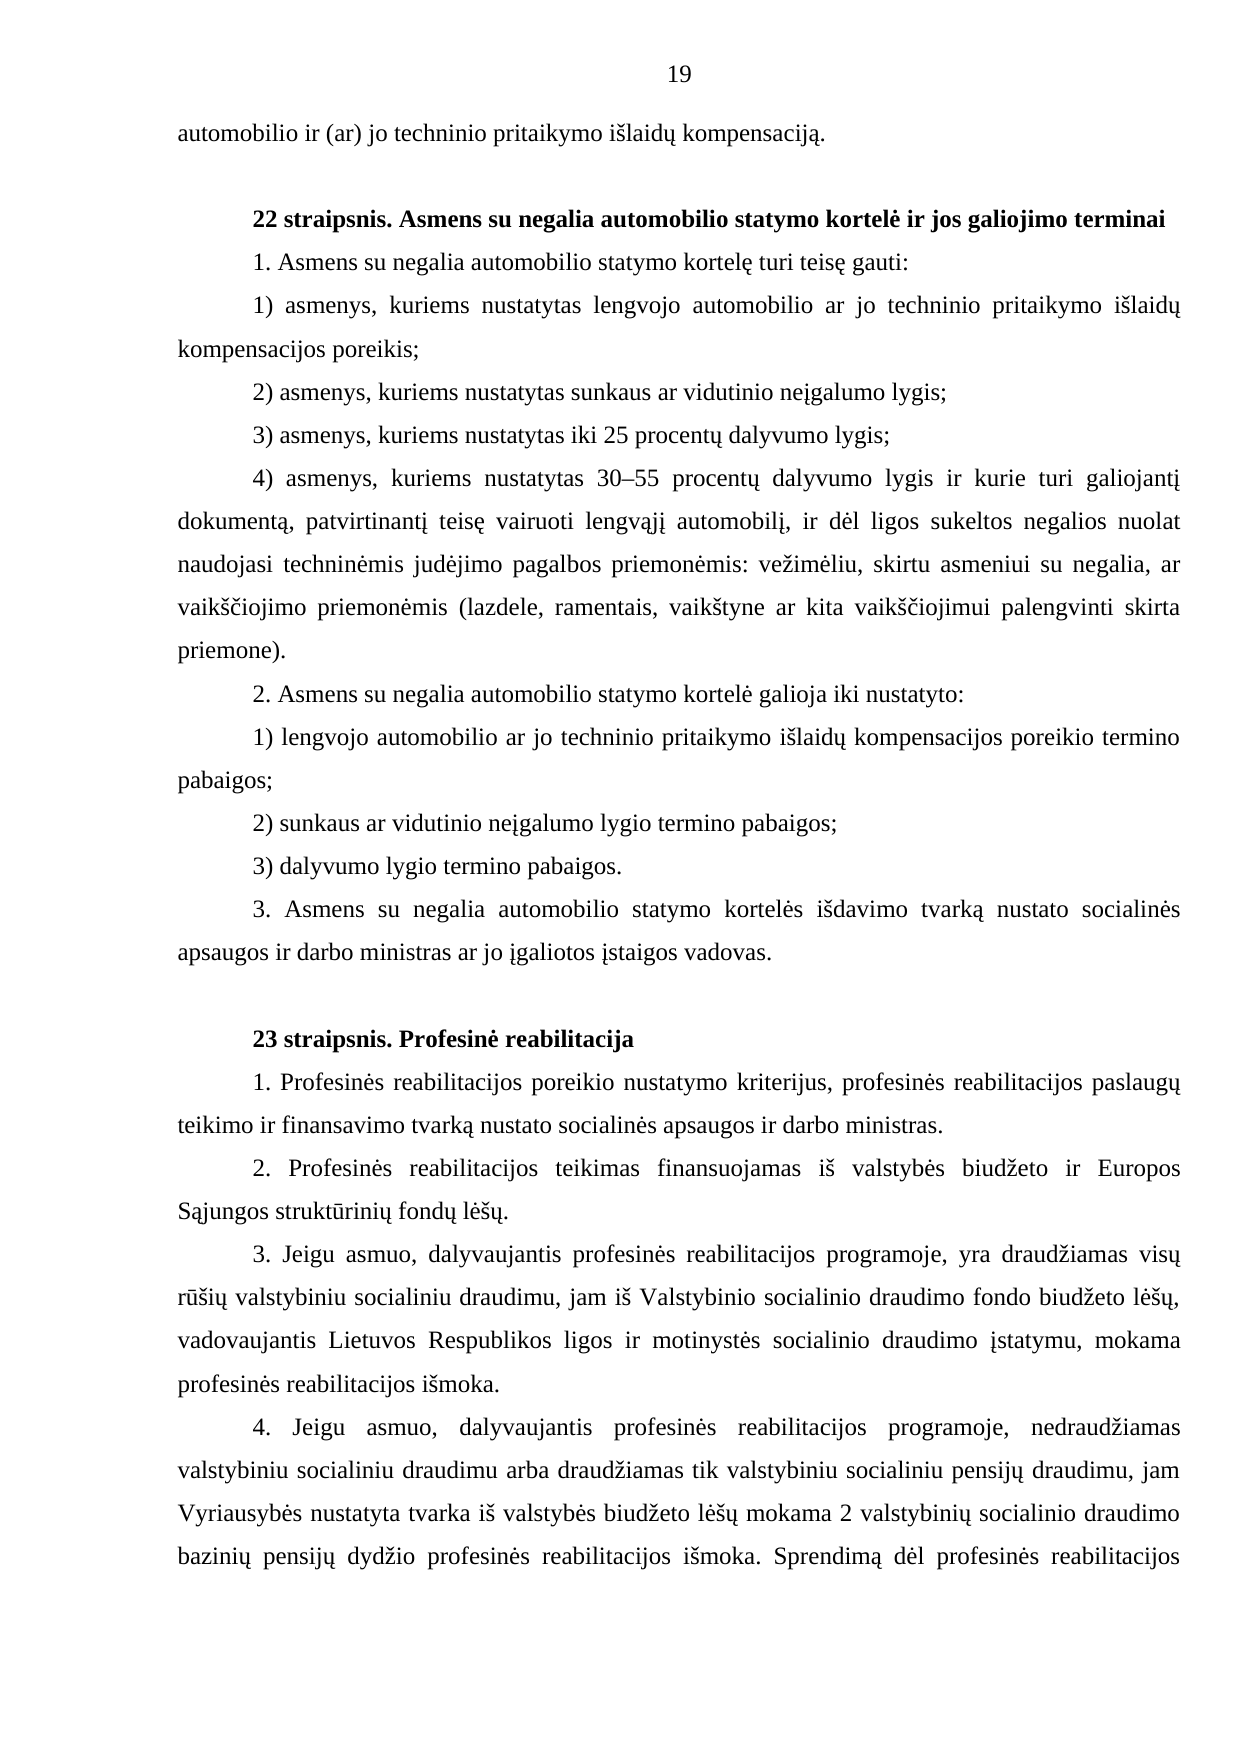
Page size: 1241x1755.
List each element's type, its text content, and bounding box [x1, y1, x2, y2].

text 2. Asmens su negalia automobilio statymo kortelė galioja iki nustatyto: [177, 679, 1181, 707]
text 3. Asmens su negalia automobilio statymo kortelės išdavimo tvarką nustato socialinės apsaugos ir darbo ministras ar jo įgaliotos įstaigos vadovas. [177, 894, 1181, 966]
text 1. Profesinės reabilitacijos poreikio nustatymo kriterijus, profesinės reabilitacijos paslaugų teikimo ir finansavimo tvarką nustato socialinės apsaugos ir darbo ministras. [177, 1067, 1181, 1139]
text 3) dalyvumo lygio termino pabaigos. [177, 851, 1181, 880]
text 2) sunkaus ar vidutinio neįgalumo lygio termino pabaigos; [177, 808, 1181, 837]
text 22 straipsnis. Asmens su negalia automobilio statymo kortelė ir jos galiojimo terminai [177, 204, 1181, 233]
text automobilio ir (ar) jo techninio pritaikymo išlaidų kompensaciją. [177, 118, 1181, 147]
text 4) asmenys, kuriems nustatytas 30–55 procentų dalyvumo lygis ir kurie turi galiojantį dokumentą, patvirtinantį teisę vairuoti lengvąjį automobilį, ir dėl ligos sukeltos negalios nuolat naudojasi techninėmis judėjimo pagalbos priemonėmis: vežimėliu, skirtu asmeniui su negalia, ar vaikščiojimo priemonėmis (lazdele, ramentais, vaikštyne ar kita vaikščiojimui palengvinti skirta priemone). [177, 463, 1181, 664]
text 1) asmenys, kuriems nustatytas lengvojo automobilio ar jo techninio pritaikymo išlaidų kompensacijos poreikis; [177, 291, 1181, 362]
text 3. Jeigu asmuo, dalyvaujantis profesinės reabilitacijos programoje, yra draudžiamas visų rūšių valstybiniu socialiniu draudimu, jam iš Valstybinio socialinio draudimo fondo biudžeto lėšų, vadovaujantis Lietuvos Respublikos ligos ir motinystės socialinio draudimo įstatymu, mokama profesinės reabilitacijos išmoka. [177, 1239, 1181, 1397]
text 1) lengvojo automobilio ar jo techninio pritaikymo išlaidų kompensacijos poreikio termino pabaigos; [177, 722, 1181, 794]
text 2) asmenys, kuriems nustatytas sunkaus ar vidutinio neįgalumo lygis; [177, 377, 1181, 406]
text 23 straipsnis. Profesinė reabilitacija [177, 1024, 1181, 1052]
text 2. Profesinės reabilitacijos teikimas finansuojamas iš valstybės biudžeto ir Europos Sąjungos struktūrinių fondų lėšų. [177, 1153, 1181, 1225]
text 3) asmenys, kuriems nustatytas iki 25 procentų dalyvumo lygis; [177, 420, 1181, 449]
text 4. Jeigu asmuo, dalyvaujantis profesinės reabilitacijos programoje, nedraudžiamas valstybiniu socialiniu draudimu arba draudžiamas tik valstybiniu socialiniu pensijų draudimu, jam Vyriausybės nustatyta tvarka iš valstybės biudžeto lėšų mokama 2 valstybinių socialinio draudimo bazinių pensijų dydžio profesinės reabilitacijos išmoka. Sprendimą dėl profesinės reabilitacijos [177, 1412, 1181, 1570]
text 1. Asmens su negalia automobilio statymo kortelę turi teisę gauti: [177, 247, 1181, 276]
